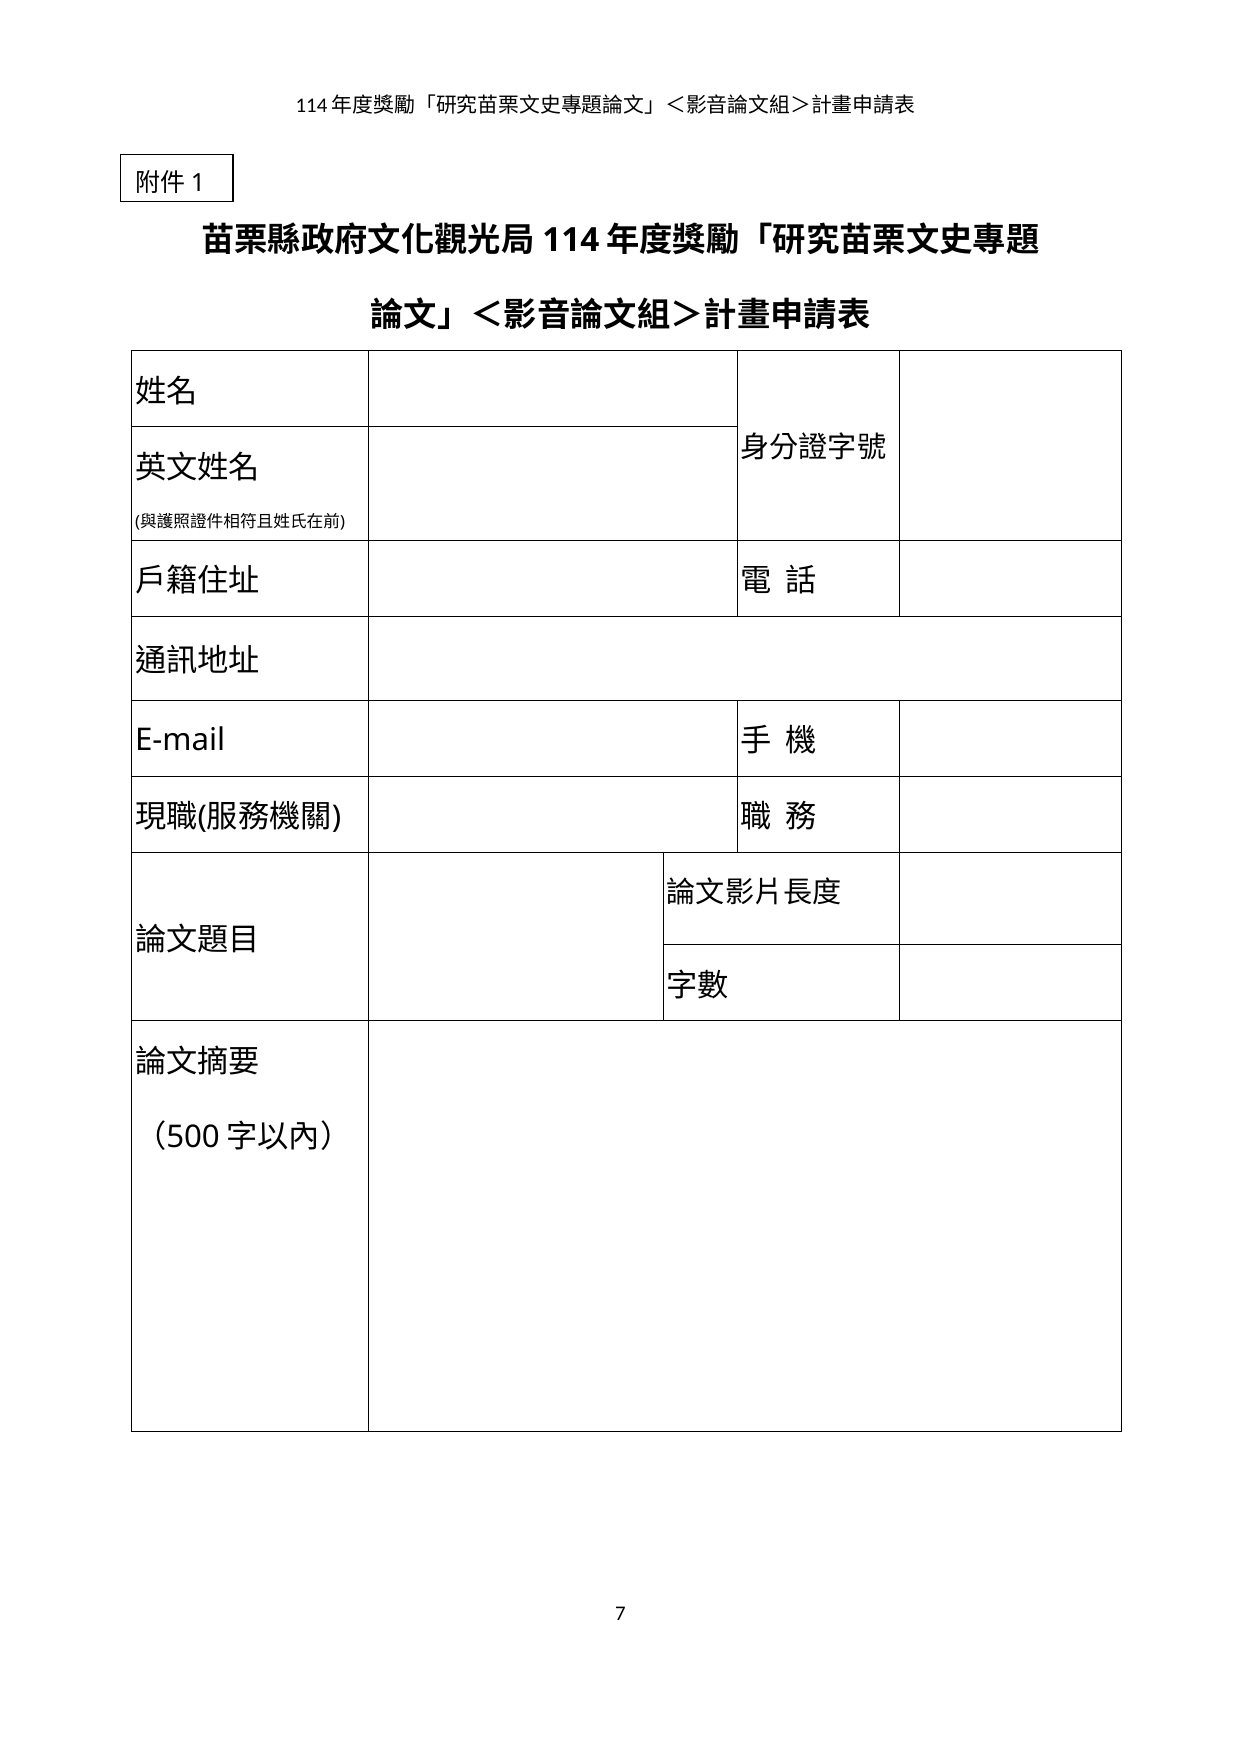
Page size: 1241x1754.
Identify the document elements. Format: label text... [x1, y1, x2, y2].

table_cell 手 機 [738, 701, 899, 776]
table_cell [900, 945, 1121, 1020]
table_cell E-mail [132, 701, 368, 776]
table_cell [369, 853, 663, 1020]
table_cell 職 務 [738, 777, 899, 852]
table_cell [900, 777, 1121, 852]
table_cell [369, 427, 737, 539]
table_header [369, 351, 737, 426]
table_cell [900, 701, 1121, 776]
table_cell 論文題目 [132, 853, 368, 1020]
table_cell 英文姓名 (與護照證件相符且姓氏在前) [132, 427, 368, 539]
table_cell [369, 541, 737, 616]
table_header 姓名 [132, 351, 368, 426]
table_cell [900, 853, 1121, 944]
table_cell 戶籍住址 [132, 541, 368, 616]
table_cell [369, 777, 737, 852]
table_cell [369, 1021, 1121, 1431]
table_cell 論文摘要 （500字以內） [132, 1021, 368, 1431]
table_header 身分證字號 [738, 351, 899, 539]
table_cell [900, 541, 1121, 616]
table_cell [369, 617, 1121, 699]
table_header [900, 351, 1121, 539]
table_cell 通訊地址 [132, 617, 368, 699]
table_cell 字數 [664, 945, 899, 1020]
table_cell 現職(服務機關) [132, 777, 368, 852]
table_cell [369, 701, 737, 776]
text 附件1 [136, 162, 218, 194]
table_cell 論文影片長度 [664, 853, 899, 944]
text 苗栗縣政府文化觀光局 114年度獎勵「研究苗栗文史專題論文」＜影音論文組＞計畫申請表 [187, 200, 1053, 350]
table_cell 電 話 [738, 541, 899, 616]
